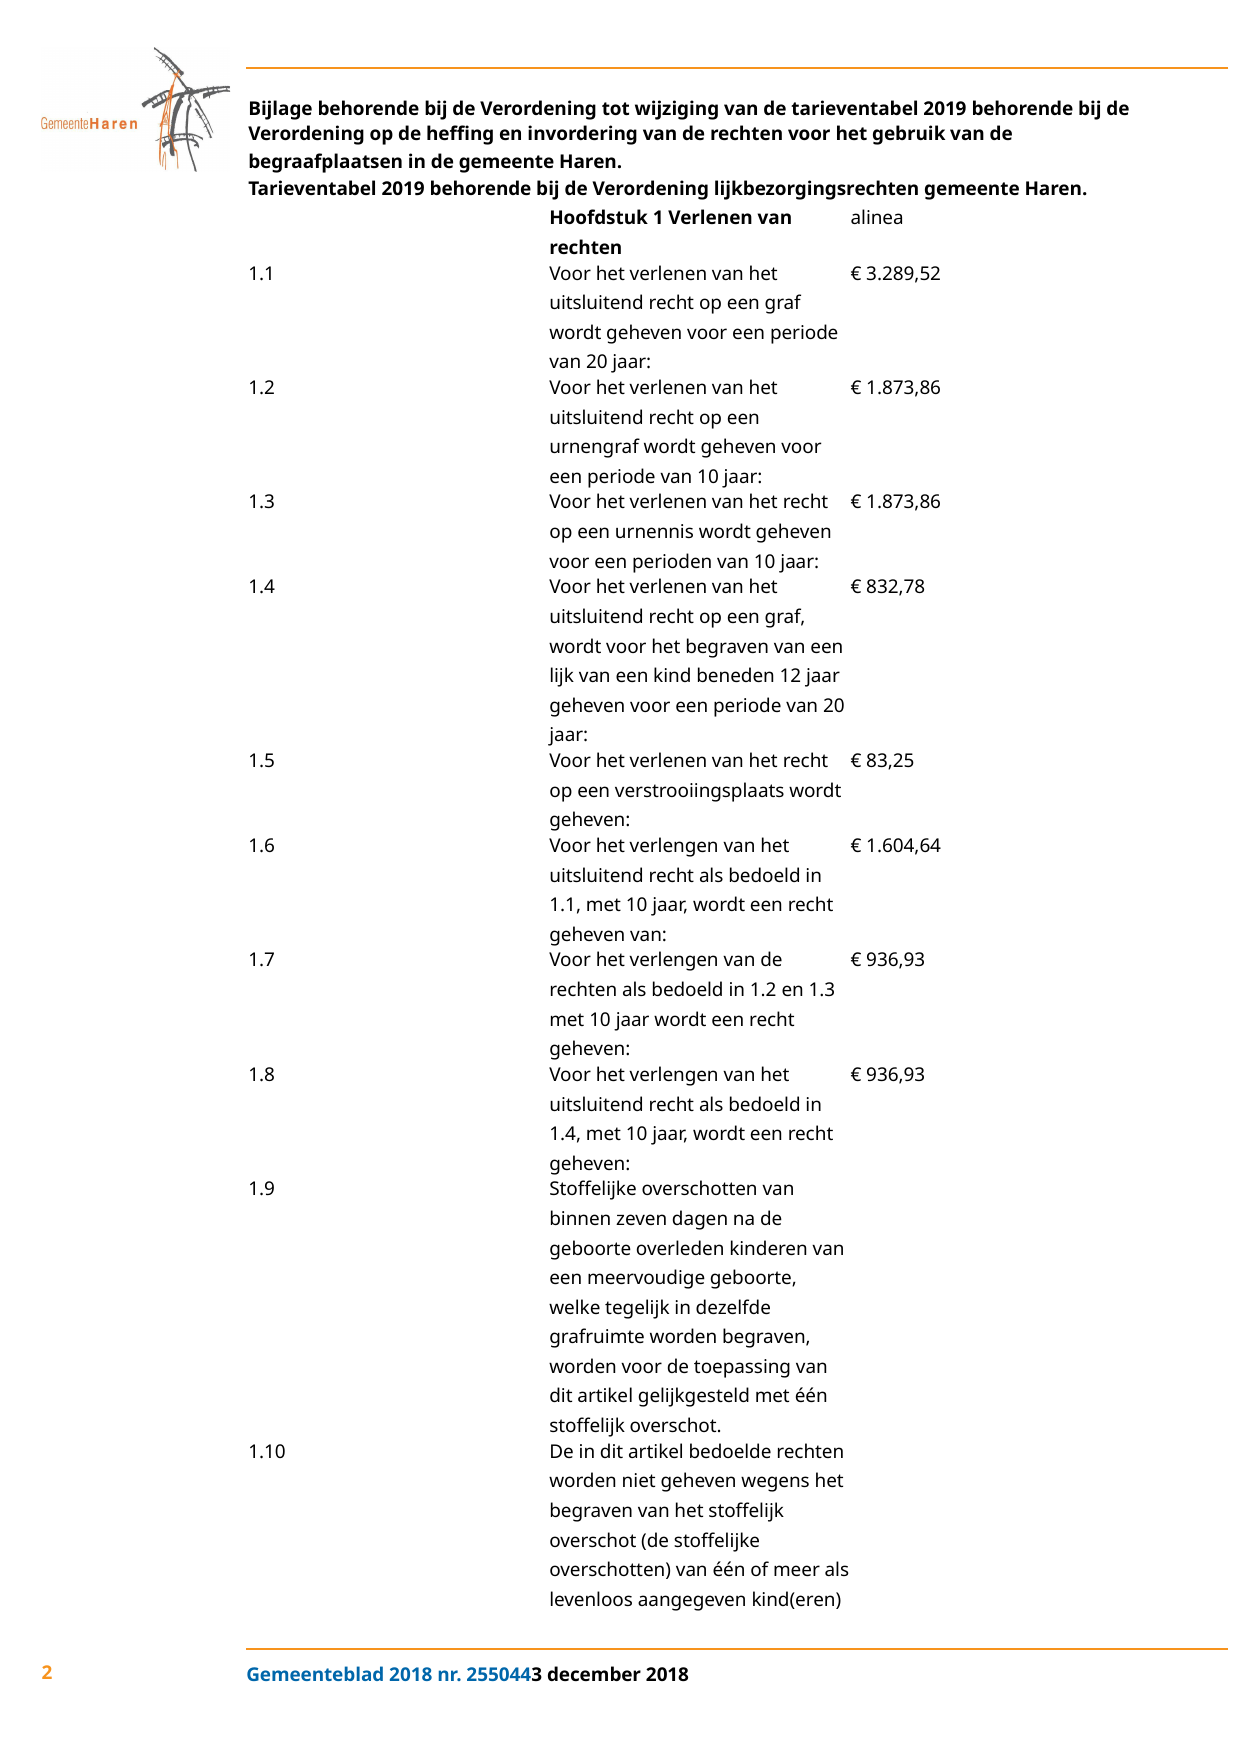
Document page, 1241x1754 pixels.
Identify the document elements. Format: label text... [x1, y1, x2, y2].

table_header alinea [850, 205, 1152, 260]
table_cell [850, 1438, 1152, 1612]
table_cell 1.5 [248, 747, 549, 832]
table_cell € 1.873,86 [850, 489, 1152, 574]
table_cell € 832,78 [850, 574, 1152, 747]
table_cell 1.7 [248, 947, 549, 1061]
table_cell Voor het verlenen van het recht op een verstrooiingsplaats wordt geheven: [549, 747, 850, 832]
table_header Hoofdstuk 1 Verlenen van rechten [549, 205, 850, 260]
table_cell Voor het verlenen van het uitsluitend recht op een graf, wordt voor het begraven van een lijk van een kind beneden 12 jaar geheven voor een periode van 20 jaar: [549, 574, 850, 747]
table_cell € 936,93 [850, 1061, 1152, 1176]
table_cell Voor het verlenen van het uitsluitend recht op een urnengraf wordt geheven voor een periode van 10 jaar: [549, 374, 850, 489]
text Tarieventabel 2019 behorende bij de Verordening lijkbezorgingsrechten gemeente Haren. [248, 175, 1152, 201]
table_cell € 1.873,86 [850, 374, 1152, 489]
table_cell [850, 1176, 1152, 1438]
table_cell 1.2 [248, 374, 549, 489]
picture [41, 47, 231, 172]
table_cell 1.9 [248, 1176, 549, 1438]
table_header [248, 205, 549, 260]
table_cell € 83,25 [850, 747, 1152, 832]
table_cell € 936,93 [850, 947, 1152, 1061]
table_cell Voor het verlengen van het uitsluitend recht als bedoeld in 1.4, met 10 jaar, wordt een recht geheven: [549, 1061, 850, 1176]
table_cell € 3.289,52 [850, 260, 1152, 374]
table_cell 1.10 [248, 1438, 549, 1612]
table_cell 1.4 [248, 574, 549, 747]
table_cell Voor het verlenen van het recht op een urnennis wordt geheven voor een perioden van 10 jaar: [549, 489, 850, 574]
table_cell Voor het verlengen van het uitsluitend recht als bedoeld in 1.1, met 10 jaar, wordt een recht geheven van: [549, 832, 850, 947]
table_cell € 1.604,64 [850, 832, 1152, 947]
table_cell 1.3 [248, 489, 549, 574]
table_cell 1.8 [248, 1061, 549, 1176]
table_cell Stoffelijke overschotten van binnen zeven dagen na de geboorte overleden kinderen van een meervoudige geboorte, welke tegelijk in dezelfde grafruimte worden begraven, worden voor de toepassing van dit artikel gelijkgesteld met één stoffelijk overschot. [549, 1176, 850, 1438]
table_cell De in dit artikel bedoelde rechten worden niet geheven wegens het begraven van het stoffelijk overschot (de stoffelijke overschotten) van één of meer als levenloos aangegeven kind(eren) [549, 1438, 850, 1612]
table_cell 1.6 [248, 832, 549, 947]
table_cell 1.1 [248, 260, 549, 374]
table_cell Voor het verlengen van de rechten als bedoeld in 1.2 en 1.3 met 10 jaar wordt een recht geheven: [549, 947, 850, 1061]
table_cell Voor het verlenen van het uitsluitend recht op een graf wordt geheven voor een periode van 20 jaar: [549, 260, 850, 374]
text Bijlage behorende bij de Verordening tot wijziging van de tarieventabel 2019 behorende bij de Verordening op de heffing en invordering van de rechten voor het gebruik van de begraafplaatsen in de gemeente Haren. [248, 95, 1152, 175]
